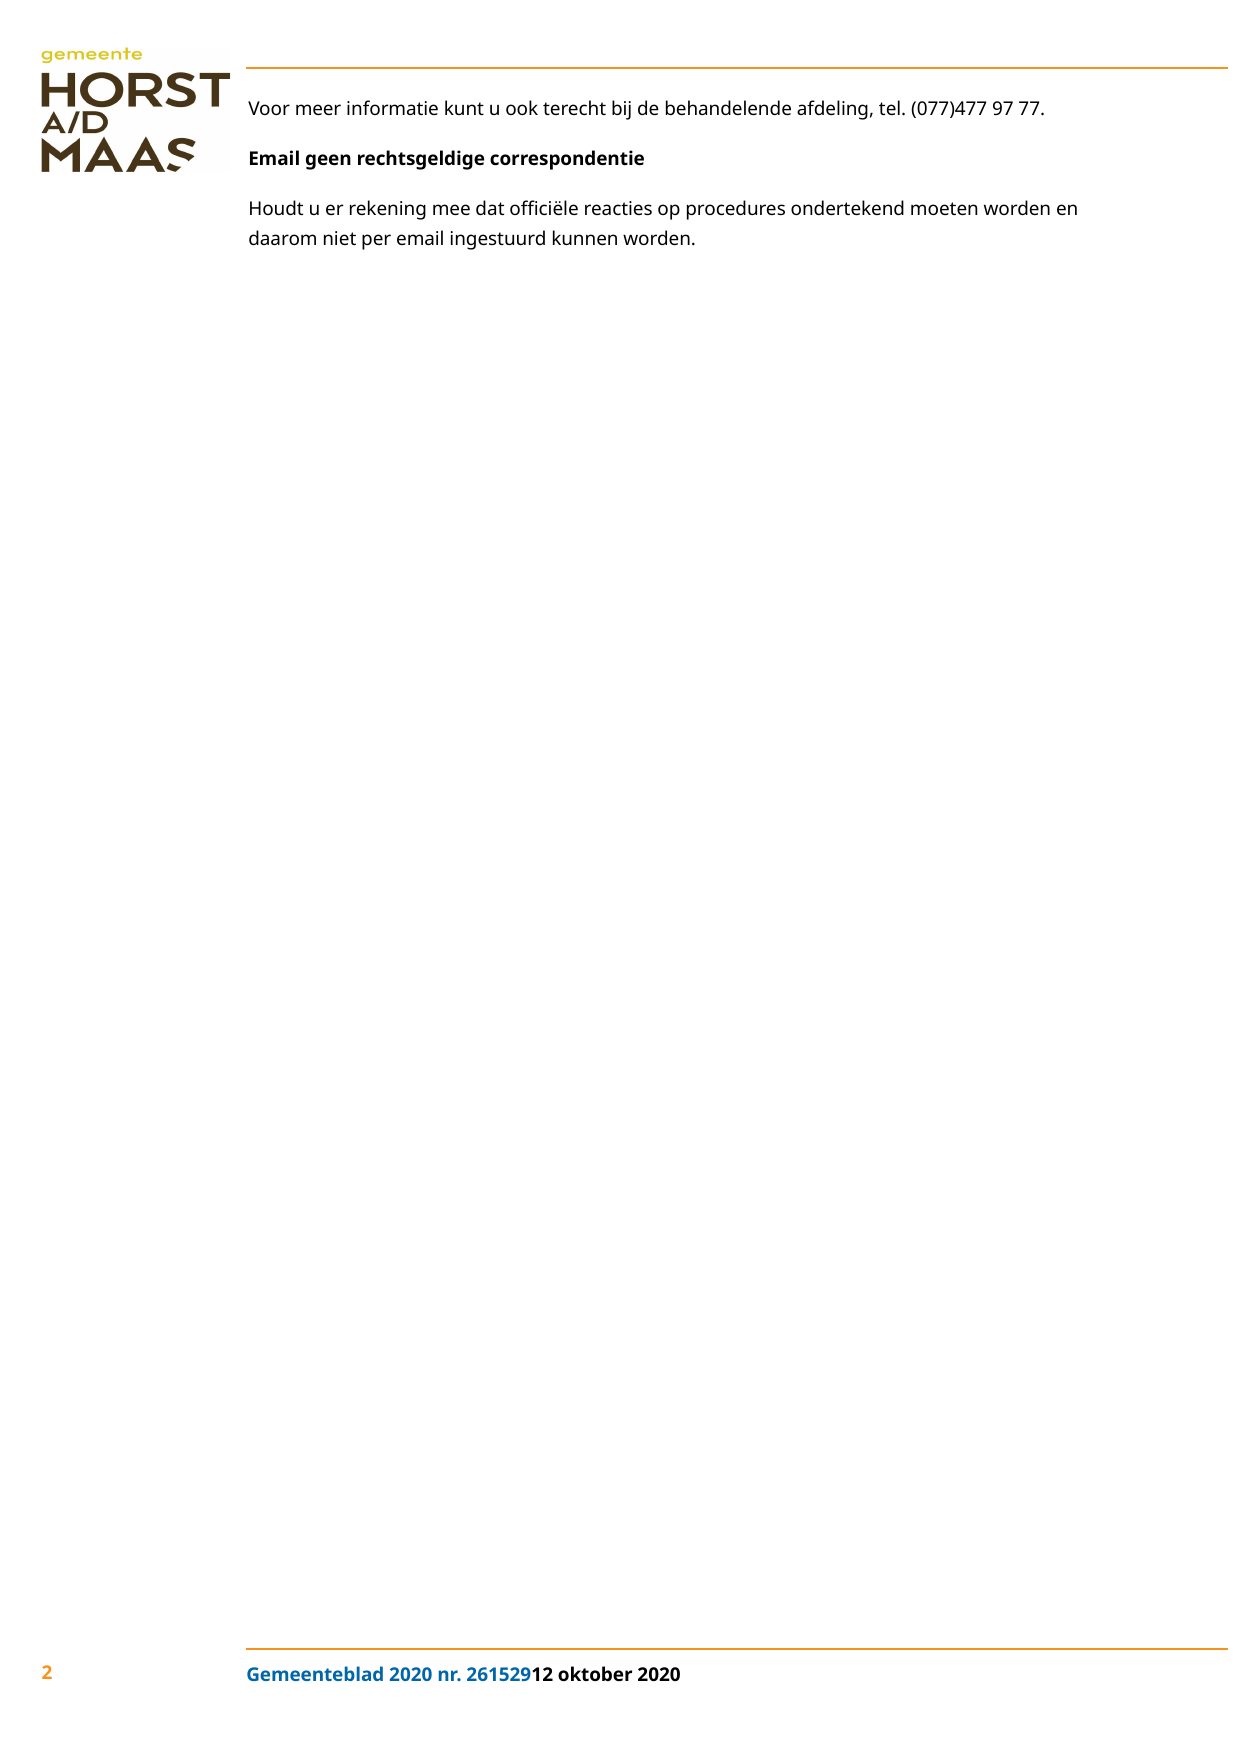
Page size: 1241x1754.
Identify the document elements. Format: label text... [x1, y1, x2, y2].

text Email geen rechtsgeldige correspondentie [248, 145, 1152, 171]
picture [41, 47, 231, 172]
text Voor meer informatie kunt u ook terecht bij de behandelende afdeling, tel. (077)477 97 77. [248, 95, 1152, 121]
text Houdt u er rekening mee dat officiële reacties op procedures ondertekend moeten worden en daarom niet per email ingestuurd kunnen worden. [248, 196, 1152, 251]
